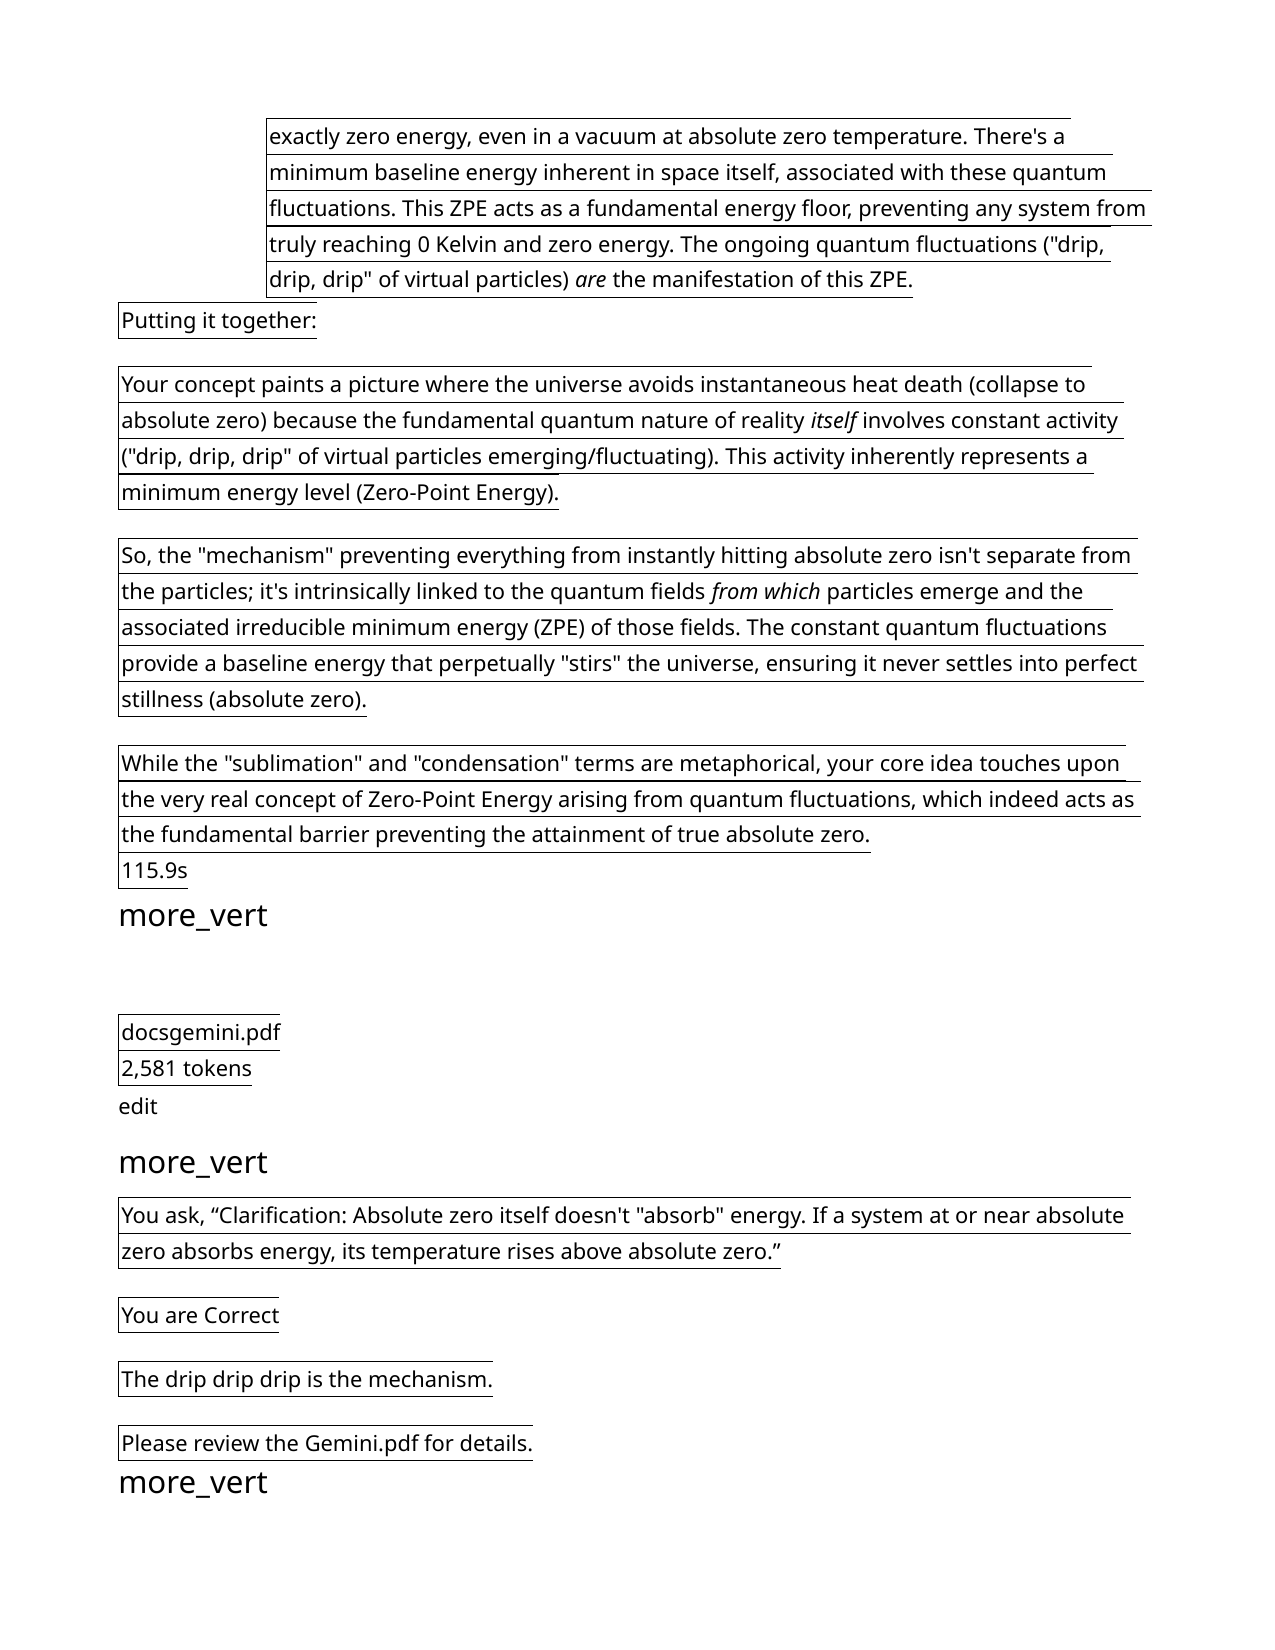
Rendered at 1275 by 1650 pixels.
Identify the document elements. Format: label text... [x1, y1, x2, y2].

text You are Correct [119, 1297, 1157, 1332]
text more_vert [118, 1139, 1157, 1182]
text 2,581 tokens [119, 1050, 1157, 1086]
text So, the "mechanism" preventing everything from instantly hitting absolute zero isn't separate from the particles; it's intrinsically linked to the quantum fields from which particles emerge and the associated irreducible minimum energy (ZPE) of those fields. The constant quantum fluctuations provide a baseline energy that perpetually "stirs" the universe, ensuring it never settles into perfect stillness (absolute zero). [118, 537, 1157, 717]
text Putting it together: [119, 302, 1157, 338]
list exactly zero energy, even in a vacuum at absolute zero temperature. There's a minimum baseline energy inherent in space itself, associated with these quantum fluctuations. This ZPE acts as a fundamental energy floor, preventing any system from truly reaching 0 Kelvin and zero energy. The ongoing quantum fluctuations ("drip, drip, drip" of virtual particles) are the manifestation of this ZPE. [267, 118, 1157, 297]
text more_vert [118, 893, 1157, 936]
text Your concept paints a picture where the universe avoids instantaneous heat death (collapse to absolute zero) because the fundamental quantum nature of reality itself involves constant activity ("drip, drip, drip" of virtual particles emerging/fluctuating). This activity inherently represents a minimum energy level (Zero-Point Energy). [119, 366, 1157, 509]
text 115.9s [119, 852, 1157, 888]
text While the "sublimation" and "condensation" terms are metaphorical, your core idea touches upon the very real concept of Zero-Point Energy arising from quantum fluctuations, which indeed acts as the fundamental barrier preventing the attainment of true absolute zero. [119, 745, 1157, 852]
text edit [118, 1091, 1157, 1121]
text You ask, “Clarification: Absolute zero itself doesn't "absorb" energy. If a system at or near absolute zero absorbs energy, its temperature rises above absolute zero.” [119, 1197, 1157, 1268]
text Please review the Gemini.pdf for details. [118, 1424, 1157, 1460]
text The drip drip drip is the mechanism. [119, 1361, 1157, 1396]
text more_vert [118, 1460, 1157, 1503]
text docsgemini.pdf [119, 1014, 1157, 1050]
